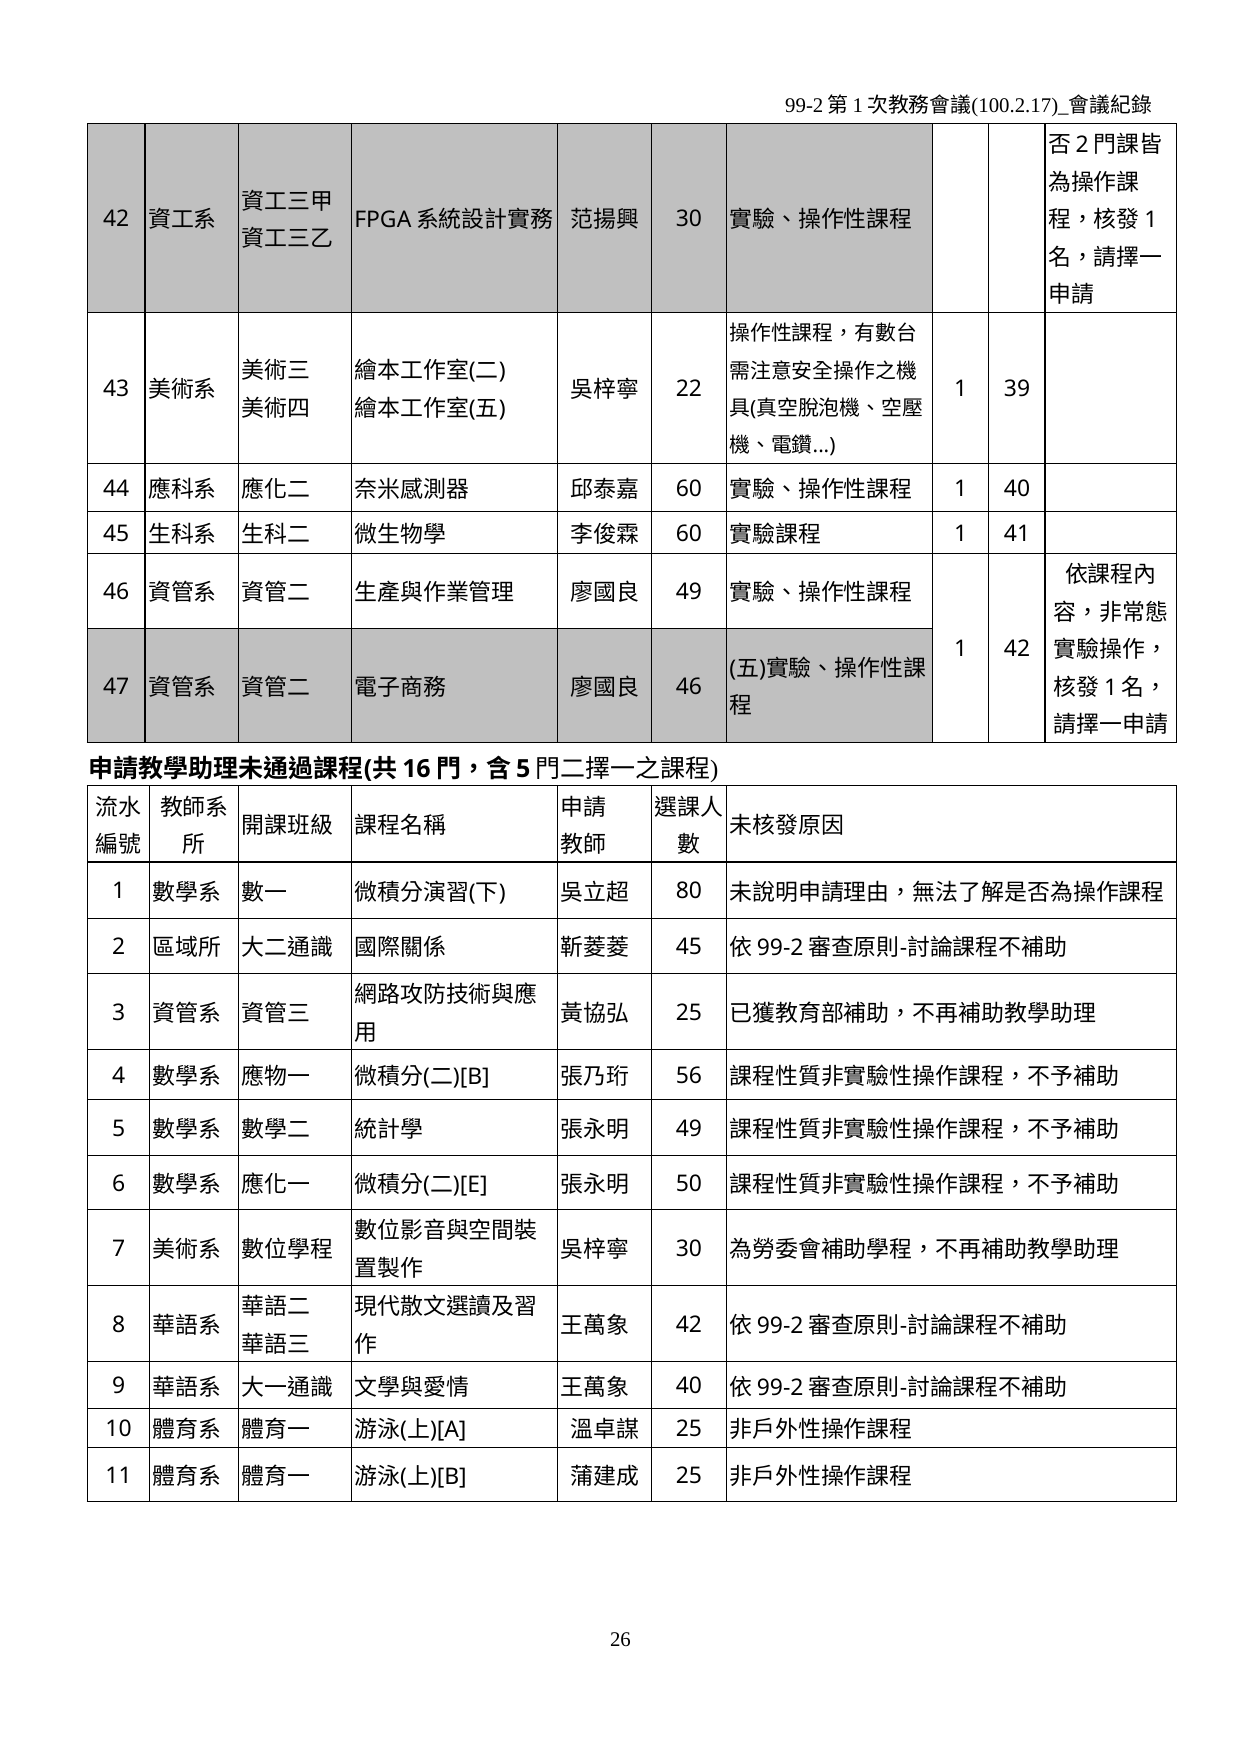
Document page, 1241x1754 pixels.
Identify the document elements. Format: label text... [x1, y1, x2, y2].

table_cell 40 [652, 1362, 726, 1408]
table_cell 49 [652, 1100, 726, 1154]
table_cell 張永明 [558, 1100, 651, 1154]
table_cell 數學系 [150, 863, 238, 918]
table_cell 大一通識 [239, 1362, 351, 1408]
table_cell 電子商務 [352, 629, 557, 742]
table_cell 廖國良 [558, 554, 651, 628]
table_cell 46 [652, 629, 726, 742]
table_cell 數學系 [150, 1050, 238, 1099]
table_cell 黃協弘 [558, 974, 651, 1049]
table_cell 依99-2審查原則-討論課程不補助 [727, 919, 1176, 973]
table_cell 數學系 [150, 1100, 238, 1154]
table_cell 依99-2審查原則-討論課程不補助 [727, 1362, 1176, 1408]
table_cell 56 [652, 1050, 726, 1099]
table_cell 實驗、操作性課程 [727, 124, 932, 312]
table_cell 42 [88, 124, 144, 312]
table_cell 實驗、操作性課程 [727, 554, 932, 628]
table_cell 2 [88, 919, 149, 973]
table_cell 42 [652, 1286, 726, 1361]
table_cell 生產與作業管理 [352, 554, 557, 628]
table_cell 數學系 [150, 1156, 238, 1209]
table_cell 50 [652, 1156, 726, 1209]
table_cell 9 [88, 1362, 149, 1408]
table_cell 文學與愛情 [352, 1362, 557, 1408]
table_cell 資工三甲 資工三乙 [239, 124, 351, 312]
table_cell 60 [652, 512, 726, 553]
table_cell 實驗、操作性課程 [727, 464, 932, 511]
table_cell 資管三 [239, 974, 351, 1049]
table_cell 范揚興 [558, 124, 651, 312]
table_cell 溫卓謀 [558, 1409, 651, 1447]
table_cell 資管系 [146, 629, 238, 742]
table_cell 資工系 [146, 124, 238, 312]
table_cell 資管系 [150, 974, 238, 1049]
table_cell 應化二 [239, 464, 351, 511]
table_cell 7 [88, 1210, 149, 1285]
table_cell 區域所 [150, 919, 238, 973]
table_cell 體育一 [239, 1409, 351, 1447]
table_cell 廖國良 [558, 629, 651, 742]
table_cell 已獲教育部補助，不再補助教學助理 [727, 974, 1176, 1049]
table_cell 課程性質非實驗性操作課程，不予補助 [727, 1100, 1176, 1154]
table_cell FPGA系統設計實務 [352, 124, 557, 312]
table_cell 44 [88, 464, 144, 511]
table_header 申請 教師 [558, 786, 651, 861]
table_cell 操作性課程，有數台需注意安全操作之機具(真空脫泡機、空壓機、電鑽...) [727, 313, 932, 463]
table_cell 王萬象 [558, 1362, 651, 1408]
table_cell 大二通識 [239, 919, 351, 973]
table_cell [989, 124, 1044, 312]
table_cell (五)實驗、操作性課程 [727, 629, 932, 742]
table_cell 8 [88, 1286, 149, 1361]
table_cell 體育系 [150, 1448, 238, 1501]
table_cell [933, 124, 988, 312]
table_cell 5 [88, 1100, 149, 1154]
table_cell 47 [88, 629, 144, 742]
table_cell 靳菱菱 [558, 919, 651, 973]
table_cell 資管二 [239, 554, 351, 628]
table_cell 45 [652, 919, 726, 973]
table_cell 6 [88, 1156, 149, 1209]
table_cell 奈米感測器 [352, 464, 557, 511]
table_cell 1 [933, 512, 988, 553]
table_cell 應科系 [146, 464, 238, 511]
table_cell 39 [989, 313, 1044, 463]
table_cell 25 [652, 1409, 726, 1447]
table_cell 張乃珩 [558, 1050, 651, 1099]
table_header 課程名稱 [352, 786, 557, 861]
table_cell 游泳(上)[B] [352, 1448, 557, 1501]
table_header 流水編號 [88, 786, 149, 861]
table_cell 25 [652, 1448, 726, 1501]
table_cell 生科二 [239, 512, 351, 553]
table_cell 邱泰嘉 [558, 464, 651, 511]
table_cell 課程性質非實驗性操作課程，不予補助 [727, 1050, 1176, 1099]
table_cell 吳梓寧 [558, 313, 651, 463]
table_cell 李俊霖 [558, 512, 651, 553]
table_cell [1046, 464, 1176, 511]
table_cell 依課程內容，非常態實驗操作，核發1名，請擇一申請 [1046, 554, 1176, 742]
table_cell 吳立超 [558, 863, 651, 918]
table_cell 應物一 [239, 1050, 351, 1099]
table_cell 生科系 [146, 512, 238, 553]
table_cell 為勞委會補助學程，不再補助教學助理 [727, 1210, 1176, 1285]
table_cell 30 [652, 124, 726, 312]
table_cell 80 [652, 863, 726, 918]
table_cell 49 [652, 554, 726, 628]
table_cell 數位影音與空間裝置製作 [352, 1210, 557, 1285]
table_cell [1046, 512, 1176, 553]
table_cell 10 [88, 1409, 149, 1447]
table_cell 資管系 [146, 554, 238, 628]
table_cell 統計學 [352, 1100, 557, 1154]
table_cell 1 [933, 554, 988, 742]
table_cell 課程性質非實驗性操作課程，不予補助 [727, 1156, 1176, 1209]
table_cell 網路攻防技術與應用 [352, 974, 557, 1049]
table_cell 22 [652, 313, 726, 463]
table_cell 非戶外性操作課程 [727, 1409, 1176, 1447]
table_cell 華語系 [150, 1362, 238, 1408]
table_cell 25 [652, 974, 726, 1049]
table_header 未核發原因 [727, 786, 1176, 861]
table_cell 體育一 [239, 1448, 351, 1501]
table_cell 繪本工作室(二) 繪本工作室(五) [352, 313, 557, 463]
table_cell 王萬象 [558, 1286, 651, 1361]
table_cell 蒲建成 [558, 1448, 651, 1501]
table_cell 非戶外性操作課程 [727, 1448, 1176, 1501]
table_cell 體育系 [150, 1409, 238, 1447]
table_cell 1 [933, 464, 988, 511]
table_cell 43 [88, 313, 144, 463]
table_cell 40 [989, 464, 1044, 511]
table_cell 46 [88, 554, 144, 628]
text 申請教學助理未通過課程(共16門，含5門二擇一之課程) [89, 748, 1152, 785]
table_cell 30 [652, 1210, 726, 1285]
table_cell 國際關係 [352, 919, 557, 973]
table_cell 微積分(二)[B] [352, 1050, 557, 1099]
table_cell 41 [989, 512, 1044, 553]
table_cell 45 [88, 512, 144, 553]
table_header 選課人數 [652, 786, 726, 861]
table_cell 1 [88, 863, 149, 918]
table_cell 實驗課程 [727, 512, 932, 553]
table_cell 1 [933, 313, 988, 463]
table_cell 否2門課皆為操作課程，核發1名，請擇一申請 [1046, 124, 1176, 312]
table_cell 數學二 [239, 1100, 351, 1154]
table_cell [1046, 313, 1176, 463]
table_header 教師系所 [150, 786, 238, 861]
table_cell 微生物學 [352, 512, 557, 553]
table_cell 60 [652, 464, 726, 511]
table_cell 現代散文選讀及習作 [352, 1286, 557, 1361]
table_cell 應化一 [239, 1156, 351, 1209]
table_cell 吳梓寧 [558, 1210, 651, 1285]
table_cell 美術系 [150, 1210, 238, 1285]
table_cell 依99-2審查原則-討論課程不補助 [727, 1286, 1176, 1361]
table_cell 3 [88, 974, 149, 1049]
table_cell 游泳(上)[A] [352, 1409, 557, 1447]
table_cell 數位學程 [239, 1210, 351, 1285]
table_header 開課班級 [239, 786, 351, 861]
table_cell 資管二 [239, 629, 351, 742]
table_cell 美術三 美術四 [239, 313, 351, 463]
table_cell 數一 [239, 863, 351, 918]
table_cell 華語二 華語三 [239, 1286, 351, 1361]
table_cell 42 [989, 554, 1044, 742]
table_cell 美術系 [146, 313, 238, 463]
table_cell 微積分(二)[E] [352, 1156, 557, 1209]
table_cell 11 [88, 1448, 149, 1501]
table_cell 微積分演習(下) [352, 863, 557, 918]
table_cell 張永明 [558, 1156, 651, 1209]
table_cell 4 [88, 1050, 149, 1099]
table_cell 華語系 [150, 1286, 238, 1361]
table_cell 未說明申請理由，無法了解是否為操作課程 [727, 863, 1176, 918]
